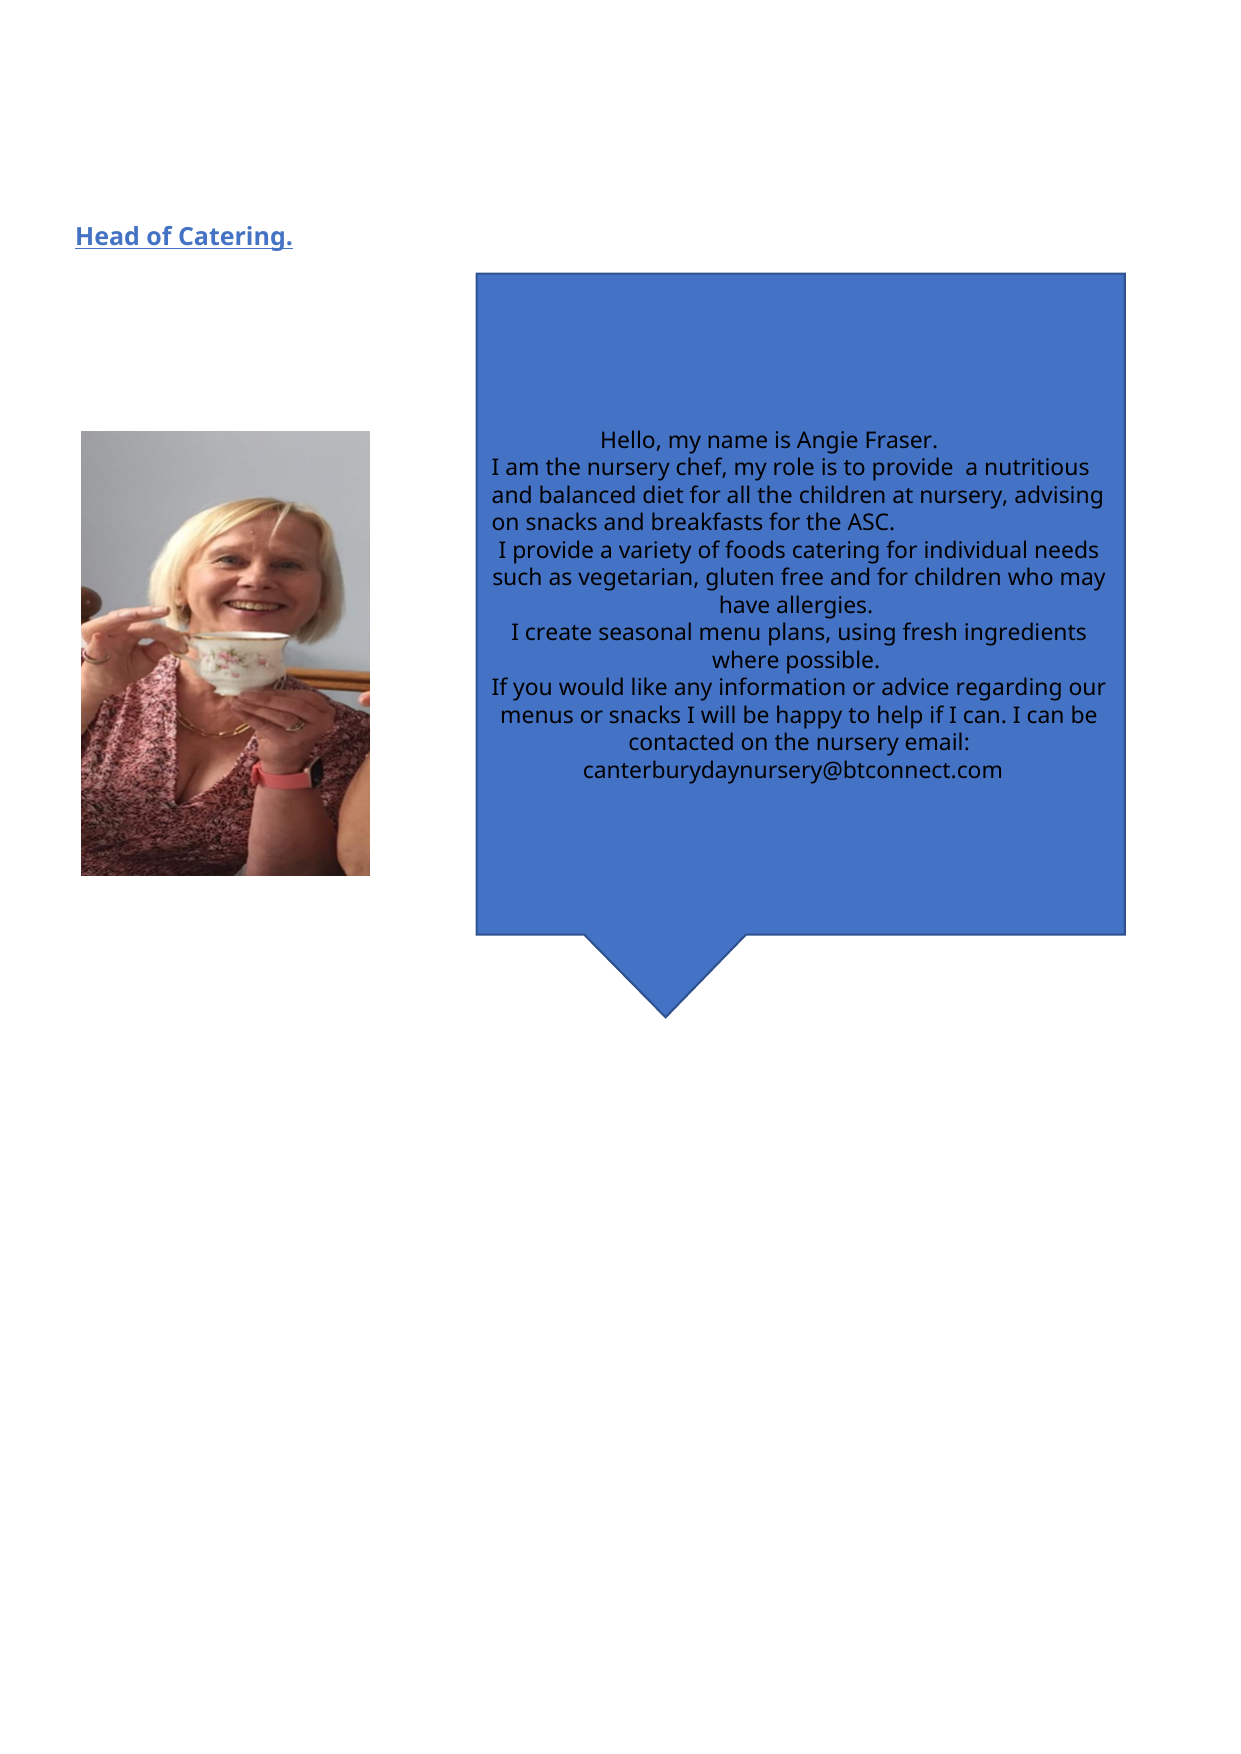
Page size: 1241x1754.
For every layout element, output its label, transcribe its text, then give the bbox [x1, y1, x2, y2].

text Head of Catering. [75, 219, 1165, 253]
